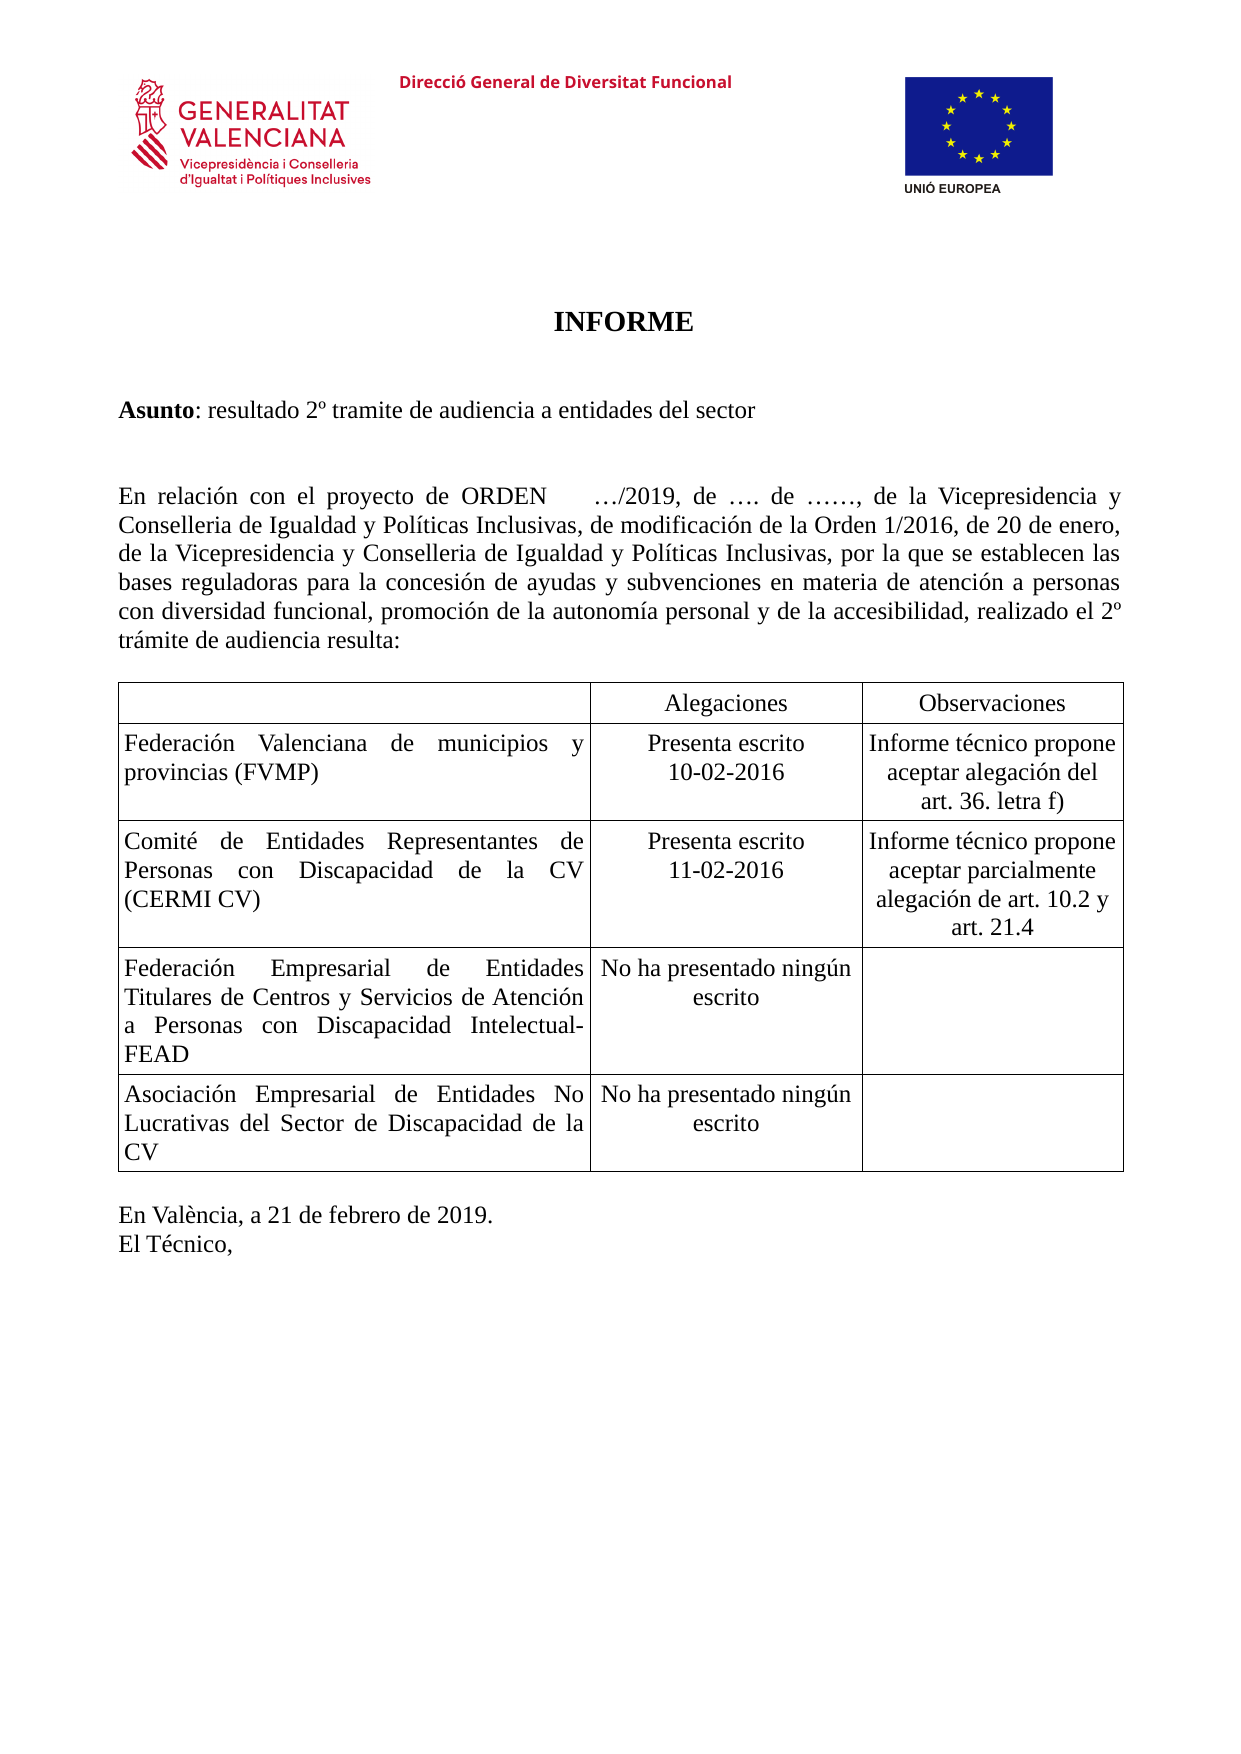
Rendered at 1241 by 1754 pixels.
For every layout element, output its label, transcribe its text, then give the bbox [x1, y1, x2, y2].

text INFORME [118, 304, 1122, 395]
table_cell Presenta escrito 10-02-2016 [591, 724, 862, 820]
table_cell Informe técnico propone aceptar alegación del art. 36. letra f) [863, 724, 1123, 820]
table_cell No ha presentado ningún escrito [591, 948, 862, 1073]
table_header Alegaciones [591, 683, 862, 723]
text En relación con el proyecto de ORDEN …/2019, de …. de ……, de la Vicepresidencia y Conselleria de Igualdad y Políticas Inclusivas, de modificación de la Orden 1/2016, de 20 de enero, de la Vicepresidencia y Conselleria de Igualdad y Políticas Inclusivas, por la que se establecen las bases reguladoras para la concesión de ayudas y subvenciones en materia de atención a personas con diversidad funcional, promoción de la autonomía personal y de la accesibilidad, realizado el 2º trámite de audiencia resulta: [118, 481, 1122, 653]
table_cell Asociación Empresarial de Entidades No Lucrativas del Sector de Discapacidad de la CV [119, 1075, 590, 1171]
table_header [119, 683, 590, 723]
table_header Observaciones [863, 683, 1123, 723]
table_cell Comité de Entidades Representantes de Personas con Discapacidad de la CV (CERMI CV) [119, 821, 590, 947]
table_cell Federación Empresarial de Entidades Titulares de Centros y Servicios de Atención a Personas con Discapacidad Intelectual-FEAD [119, 948, 590, 1073]
table_cell [863, 948, 1123, 1073]
text En València, a 21 de febrero de 2019. [118, 1200, 1122, 1229]
table_cell Informe técnico propone aceptar parcialmente alegación de art. 10.2 y art. 21.4 [863, 821, 1123, 947]
text Asunto: resultado 2º tramite de audiencia a entidades del sector [118, 395, 1122, 423]
table_cell [863, 1075, 1123, 1171]
table_cell Presenta escrito 11-02-2016 [591, 821, 862, 947]
text El Técnico, [118, 1229, 1122, 1258]
table_cell No ha presentado ningún escrito [591, 1075, 862, 1171]
table_cell Federación Valenciana de municipios y provincias (FVMP) [119, 724, 590, 820]
picture [118, 74, 376, 193]
picture [853, 74, 1104, 193]
